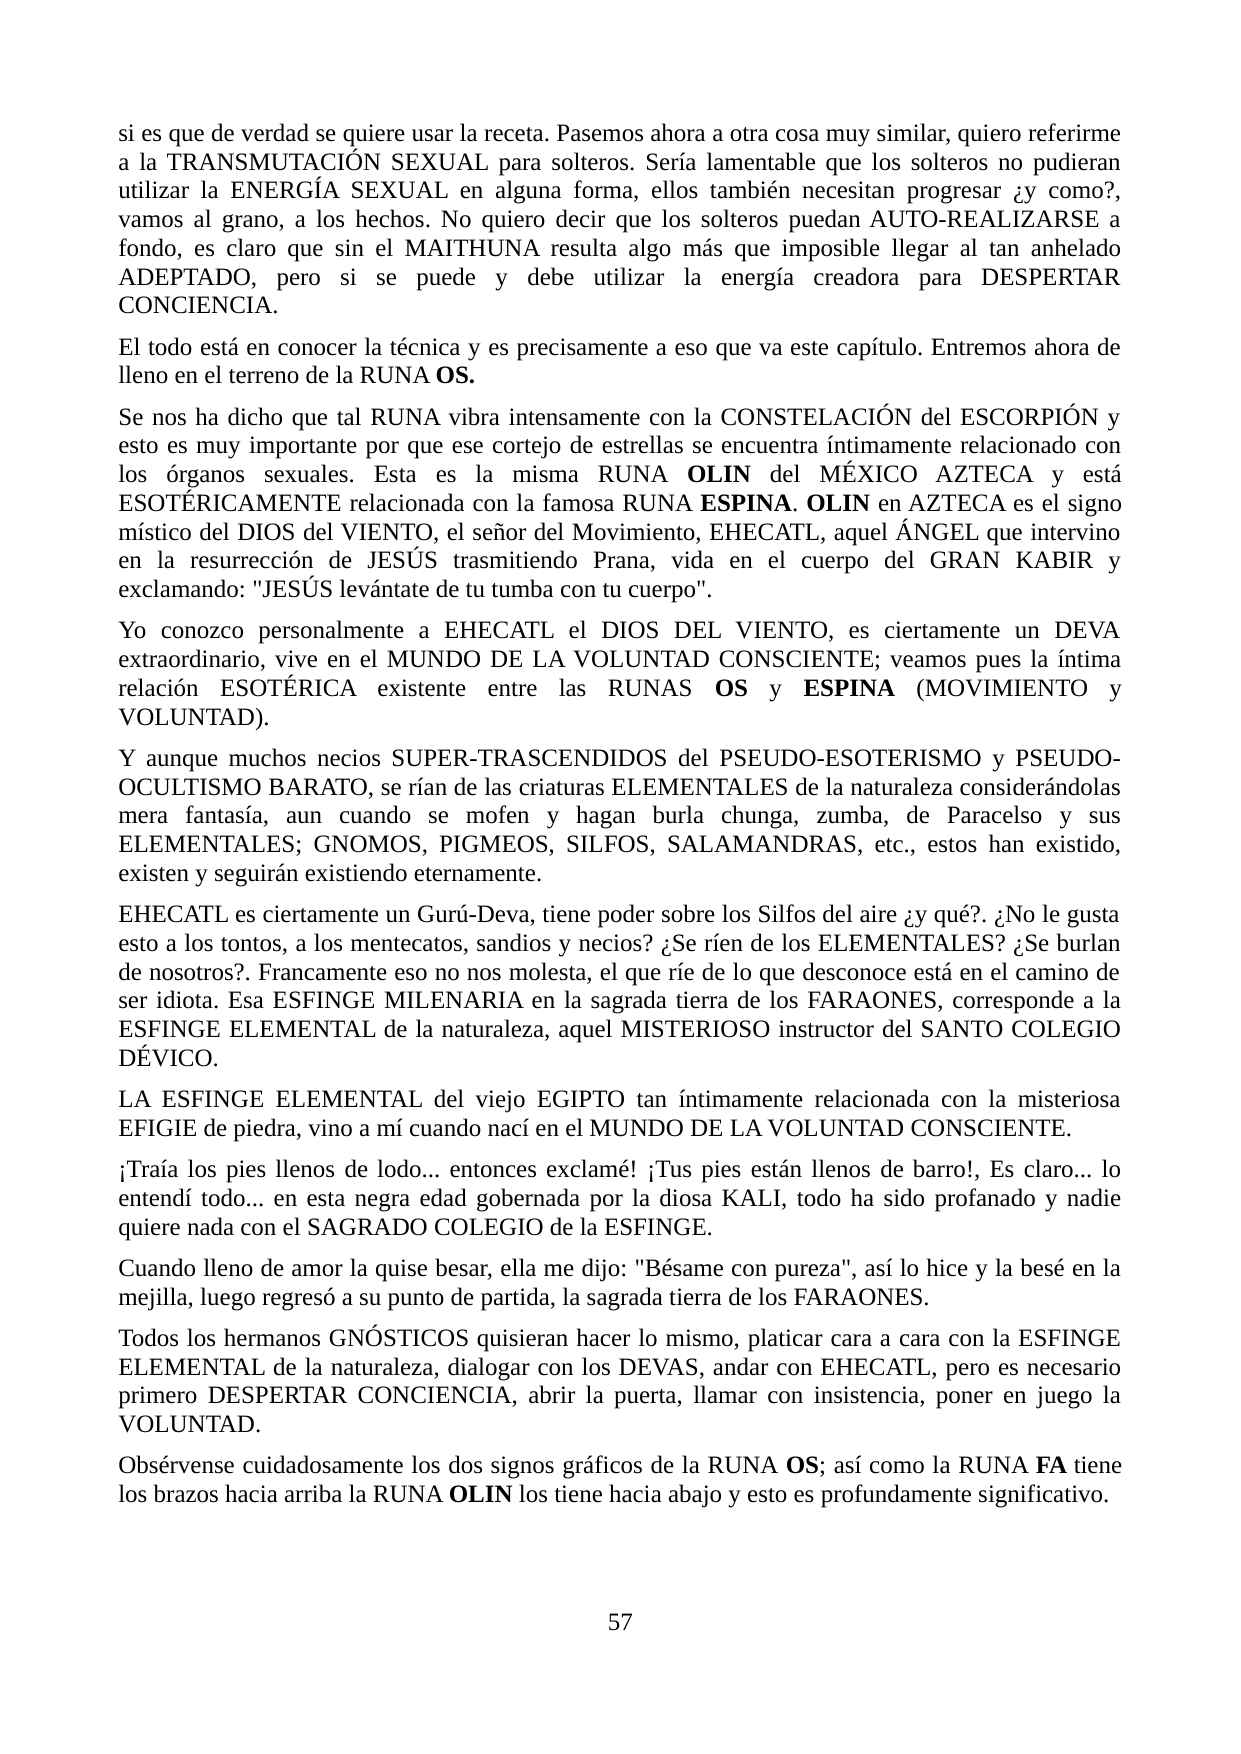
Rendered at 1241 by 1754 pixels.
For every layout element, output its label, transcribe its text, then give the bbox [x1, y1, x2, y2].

text Todos los hermanos GNÓSTICOS quisieran hacer lo mismo, platicar cara a cara con la ESFINGE ELEMENTAL de la naturaleza, dialogar con los DEVAS, andar con EHECATL, pero es necesario primero DESPERTAR CONCIENCIA, abrir la puerta, llamar con insistencia, poner en juego la VOLUNTAD. [118, 1323, 1122, 1438]
text Cuando lleno de amor la quise besar, ella me dijo: "Bésame con pureza", así lo hice y la besé en la mejilla, luego regresó a su punto de partida, la sagrada tierra de los FARAONES. [118, 1253, 1122, 1311]
text LA ESFINGE ELEMENTAL del viejo EGIPTO tan íntimamente relacionada con la misteriosa EFIGIE de piedra, vino a mí cuando nací en el MUNDO DE LA VOLUNTAD CONSCIENTE. [118, 1084, 1122, 1142]
text Obsérvense cuidadosamente los dos signos gráficos de la RUNA OS; así como la RUNA FA tiene los brazos hacia arriba la RUNA OLIN los tiene hacia abajo y esto es profundamente significativo. [118, 1451, 1122, 1508]
text ¡Traía los pies llenos de lodo... entonces exclamé! ¡Tus pies están llenos de barro!, Es claro... lo entendí todo... en esta negra edad gobernada por la diosa KALI, todo ha sido profanado y nadie quiere nada con el SAGRADO COLEGIO de la ESFINGE. [118, 1154, 1122, 1241]
text El todo está en conocer la técnica y es precisamente a eso que va este capítulo. Entremos ahora de lleno en el terreno de la RUNA OS. [118, 332, 1122, 389]
text EHECATL es ciertamente un Gurú-Deva, tiene poder sobre los Silfos del aire ¿y qué?. ¿No le gusta esto a los tontos, a los mentecatos, sandios y necios? ¿Se ríen de los ELEMENTALES? ¿Se burlan de nosotros?. Francamente eso no nos molesta, el que ríe de lo que desconoce está en el camino de ser idiota. Esa ESFINGE MILENARIA en la sagrada tierra de los FARAONES, corresponde a la ESFINGE ELEMENTAL de la naturaleza, aquel MISTERIOSO instructor del SANTO COLEGIO DÉVICO. [118, 899, 1122, 1072]
text si es que de verdad se quiere usar la receta. Pasemos ahora a otra cosa muy similar, quiero referirme a la TRANSMUTACIÓN SEXUAL para solteros. Sería lamentable que los solteros no pudieran utilizar la ENERGÍA SEXUAL en alguna forma, ellos también necesitan progresar ¿y como?, vamos al grano, a los hechos. No quiero decir que los solteros puedan AUTO-REALIZARSE a fondo, es claro que sin el MAITHUNA resulta algo más que imposible llegar al tan anhelado ADEPTADO, pero si se puede y debe utilizar la energía creadora para DESPERTAR CONCIENCIA. [118, 118, 1122, 319]
text Yo conozco personalmente a EHECATL el DIOS DEL VIENTO, es ciertamente un DEVA extraordinario, vive en el MUNDO DE LA VOLUNTAD CONSCIENTE; veamos pues la íntima relación ESOTÉRICA existente entre las RUNAS OS y ESPINA (MOVIMIENTO y VOLUNTAD). [118, 616, 1122, 731]
text Y aunque muchos necios SUPER-TRASCENDIDOS del PSEUDO-ESOTERISMO y PSEUDO-OCULTISMO BARATO, se rían de las criaturas ELEMENTALES de la naturaleza considerándolas mera fantasía, aun cuando se mofen y hagan burla chunga, zumba, de Paracelso y sus ELEMENTALES; GNOMOS, PIGMEOS, SILFOS, SALAMANDRAS, etc., estos han existido, existen y seguirán existiendo eternamente. [118, 743, 1122, 887]
text Se nos ha dicho que tal RUNA vibra intensamente con la CONSTELACIÓN del ESCORPIÓN y esto es muy importante por que ese cortejo de estrellas se encuentra íntimamente relacionado con los órganos sexuales. Esta es la misma RUNA OLIN del MÉXICO AZTECA y está ESOTÉRICAMENTE relacionada con la famosa RUNA ESPINA. OLIN en AZTECA es el signo místico del DIOS del VIENTO, el señor del Movimiento, EHECATL, aquel ÁNGEL que intervino en la resurrección de JESÚS trasmitiendo Prana, vida en el cuerpo del GRAN KABIR y exclamando: "JESÚS levántate de tu tumba con tu cuerpo". [118, 402, 1122, 603]
